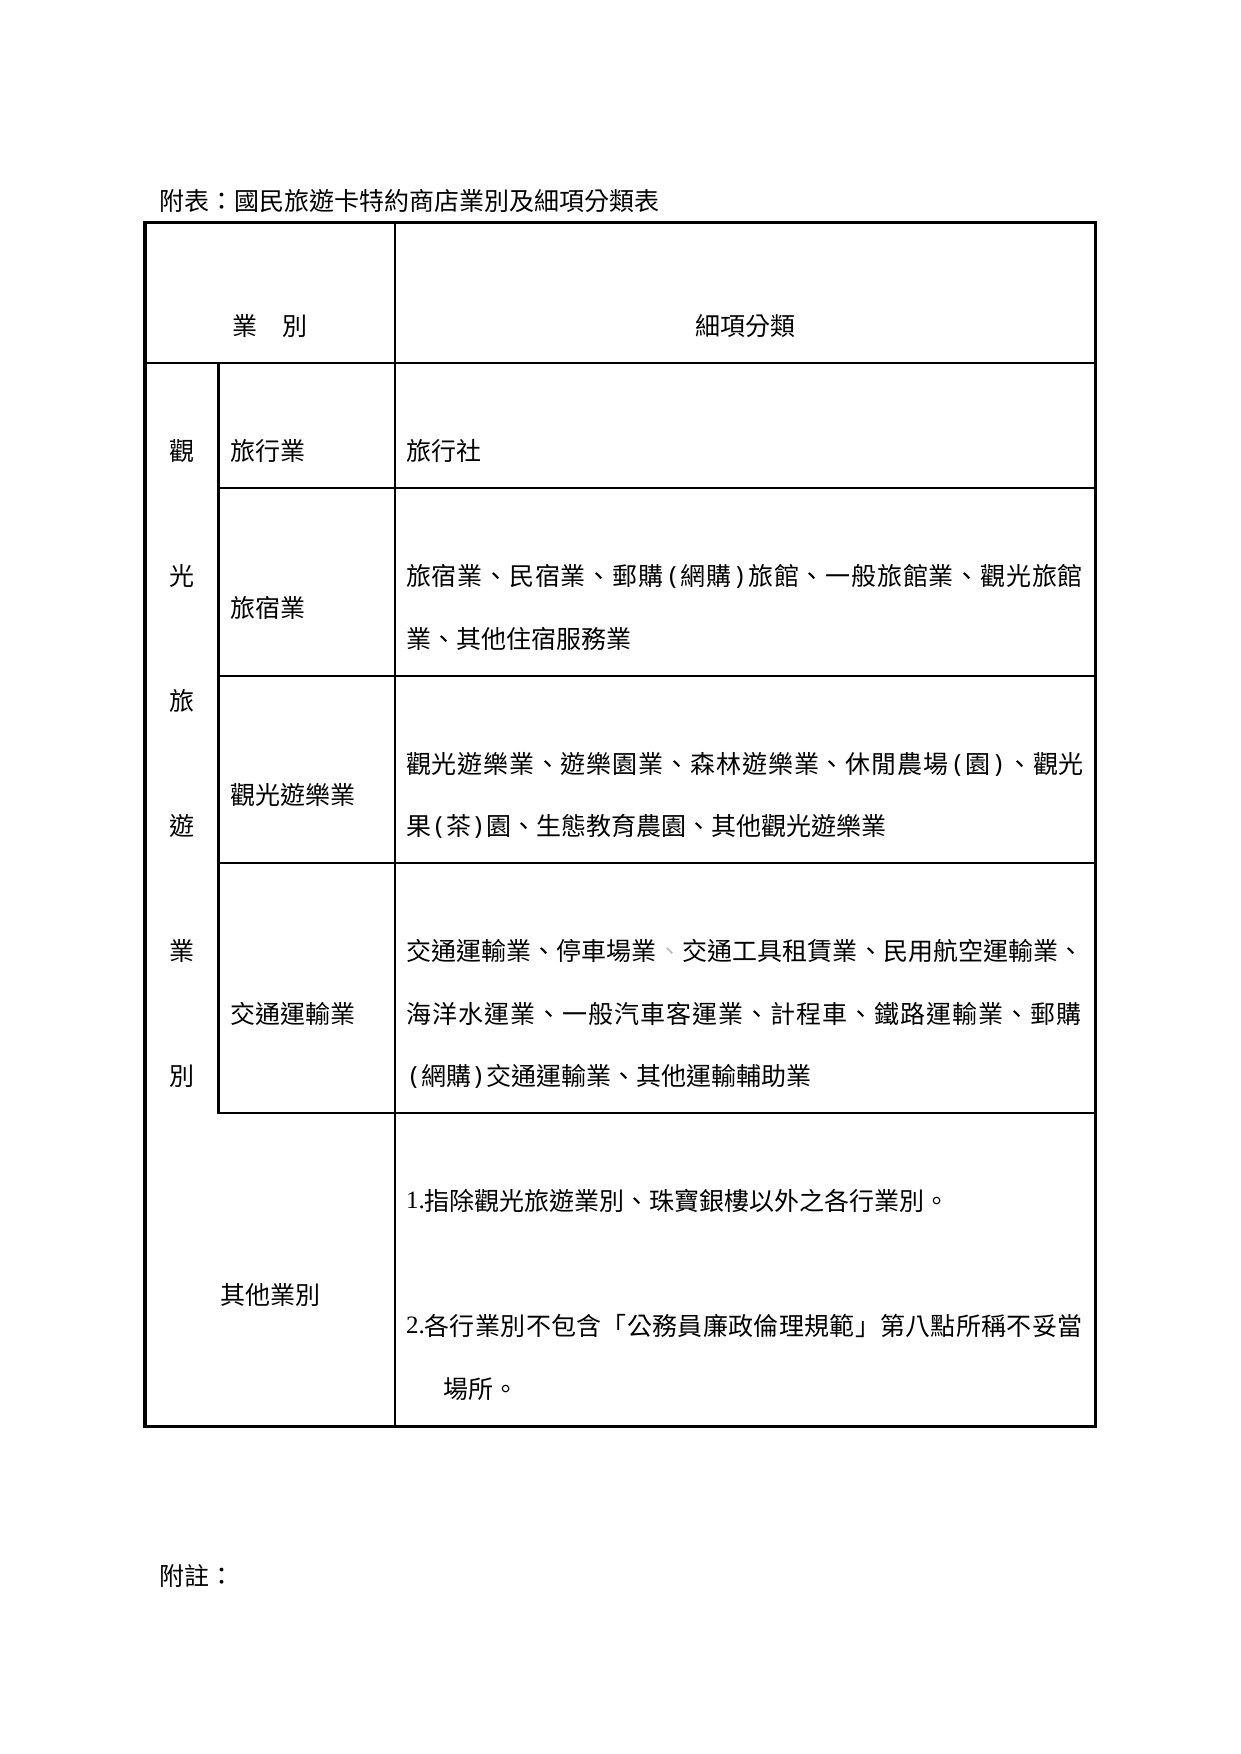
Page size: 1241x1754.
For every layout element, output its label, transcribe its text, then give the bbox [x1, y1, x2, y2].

table_header 業 別 [147, 224, 394, 362]
text 附表：國民旅遊卡特約商店業別及細項分類表 [159, 158, 1081, 221]
table_cell 交通運輸業 [220, 864, 394, 1112]
table_cell 旅行社 [396, 364, 1094, 487]
table_cell 交通運輸業、停車場業、交通工具租賃業、民用航空運輸業、海洋水運業、一般汽車客運業、計程車、鐵路運輸業、郵購(網購)交通運輸業、其他運輸輔助業 [396, 864, 1094, 1112]
text 附註： [159, 1533, 1081, 1596]
table_cell 旅行業 [220, 364, 394, 487]
table_cell 旅宿業 [220, 489, 394, 674]
table_cell 其他業別 [147, 1112, 394, 1424]
table_cell 觀光遊樂業 [220, 677, 394, 862]
table_cell 觀光遊樂業、遊樂園業、森林遊樂業、休閒農場(園)、觀光果(茶)園、生態教育農園、其他觀光遊樂業 [396, 677, 1094, 862]
table_cell 觀 光 旅 遊 業 別 [147, 364, 217, 1112]
table_header 細項分類 [396, 224, 1094, 362]
table_cell 指除觀光旅遊業別、珠寶銀樓以外之各行業別。 各行業別不包含「公務員廉政倫理規範」第八點所稱不妥當場所。 [396, 1114, 1094, 1424]
table_cell 旅宿業、民宿業、郵購(網購)旅館、一般旅館業、觀光旅館業、其他住宿服務業 [396, 489, 1094, 674]
